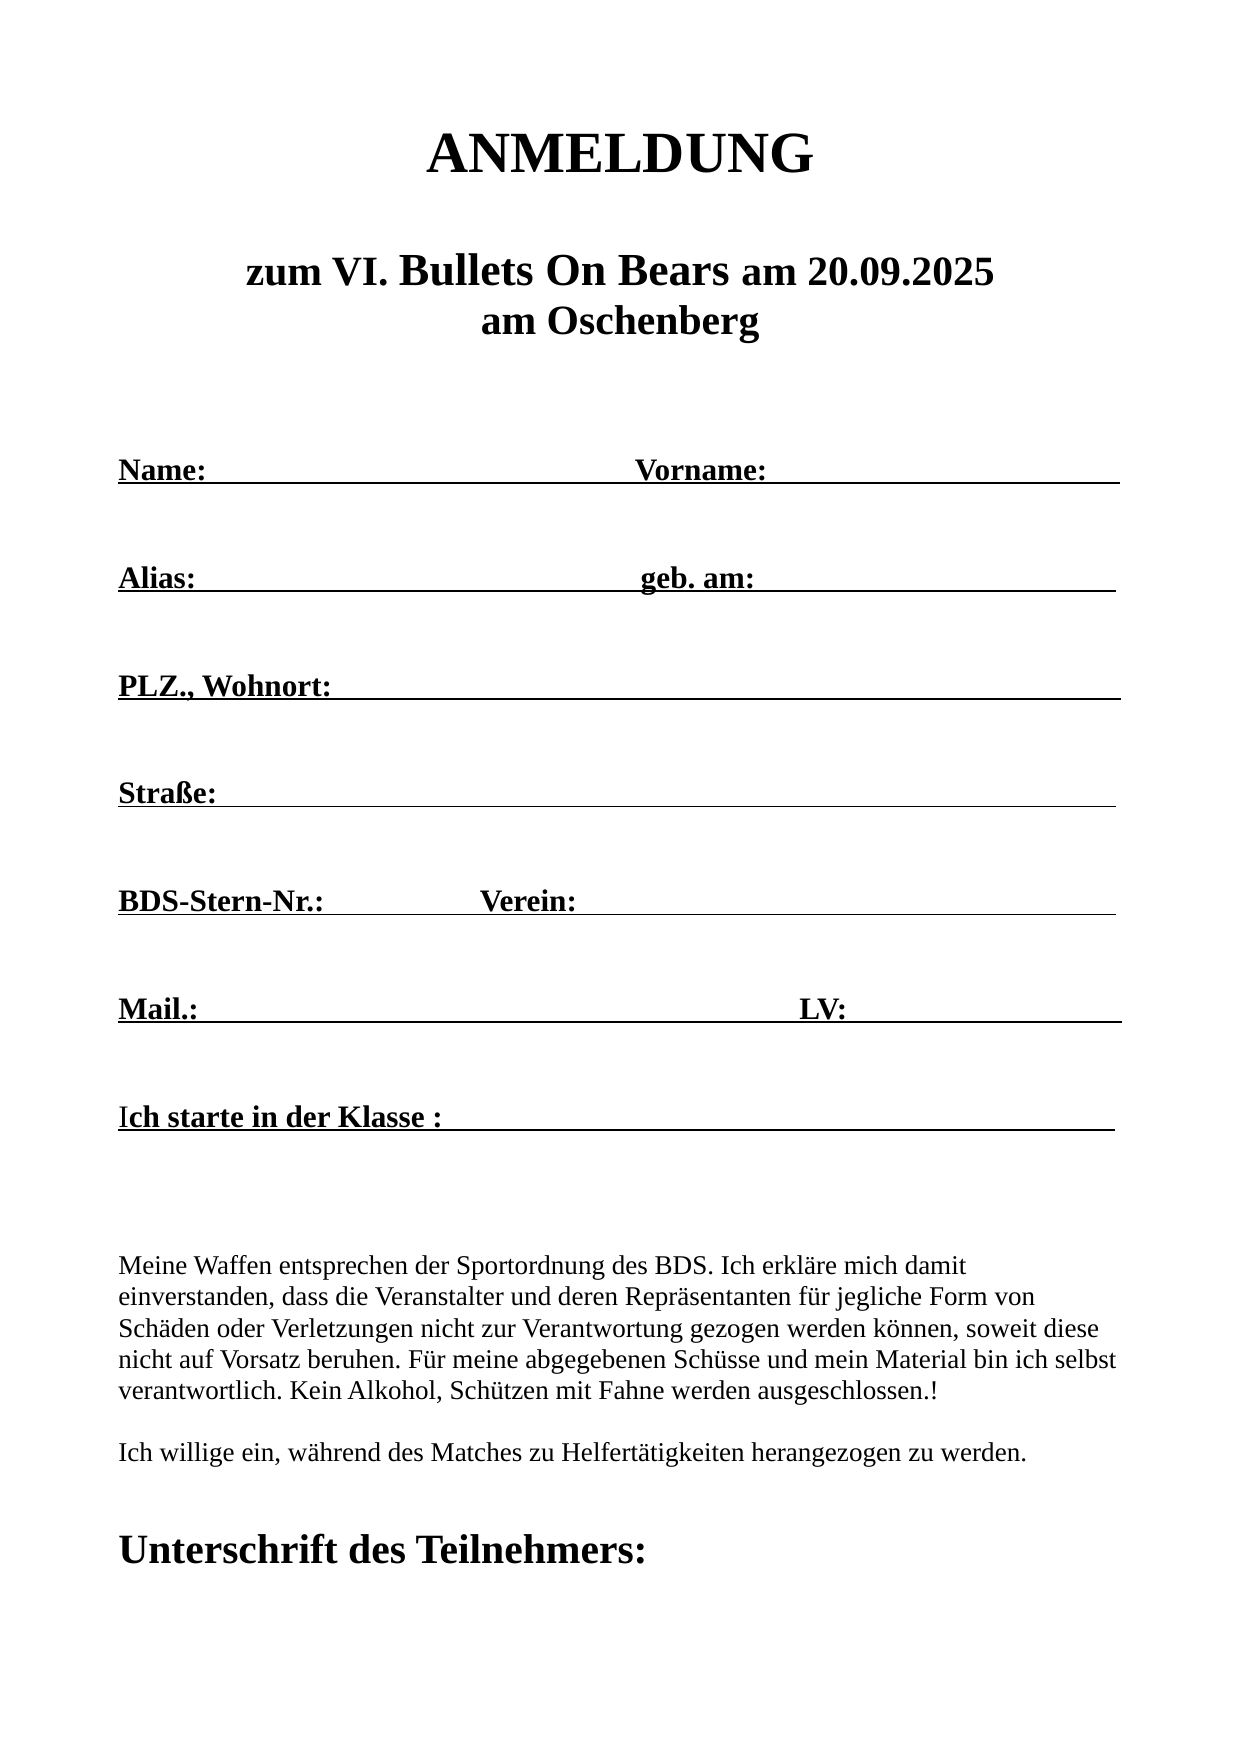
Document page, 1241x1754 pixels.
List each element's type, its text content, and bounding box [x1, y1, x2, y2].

text Ich willige ein, während des Matches zu Helfertätigkeiten herangezogen zu werden. [118, 1436, 1122, 1467]
text Ich starte in der Klasse : [118, 1098, 1122, 1134]
text Mail.: LV: [118, 990, 1122, 1021]
text Straße: [118, 774, 1122, 811]
text Unterschrift des Teilnehmers: [118, 1525, 1122, 1573]
text Alias: geb. am: [118, 559, 1122, 595]
text Name: Vorname: [118, 451, 1122, 487]
text Meine Waffen entsprechen der Sportordnung des BDS. Ich erkläre mich damit einverstanden, dass die Veranstalter und deren Repräsentanten für jegliche Form von Schäden oder Verletzungen nicht zur Verantwortung gezogen werden können, soweit diese nicht auf Vorsatz beruhen. Für meine abgegebenen Schüsse und mein Material bin ich selbst verantwortlich. Kein Alkohol, Schützen mit Fahne werden ausgeschlossen.! [118, 1249, 1122, 1405]
text zum VI. Bullets On Bears am 20.09.2025 am Oschenberg [118, 243, 1122, 343]
text BDS-Stern-Nr.: Verein: [118, 882, 1122, 918]
text ANMELDUNG [118, 118, 1122, 185]
text PLZ., Wohnort: [118, 667, 1122, 703]
